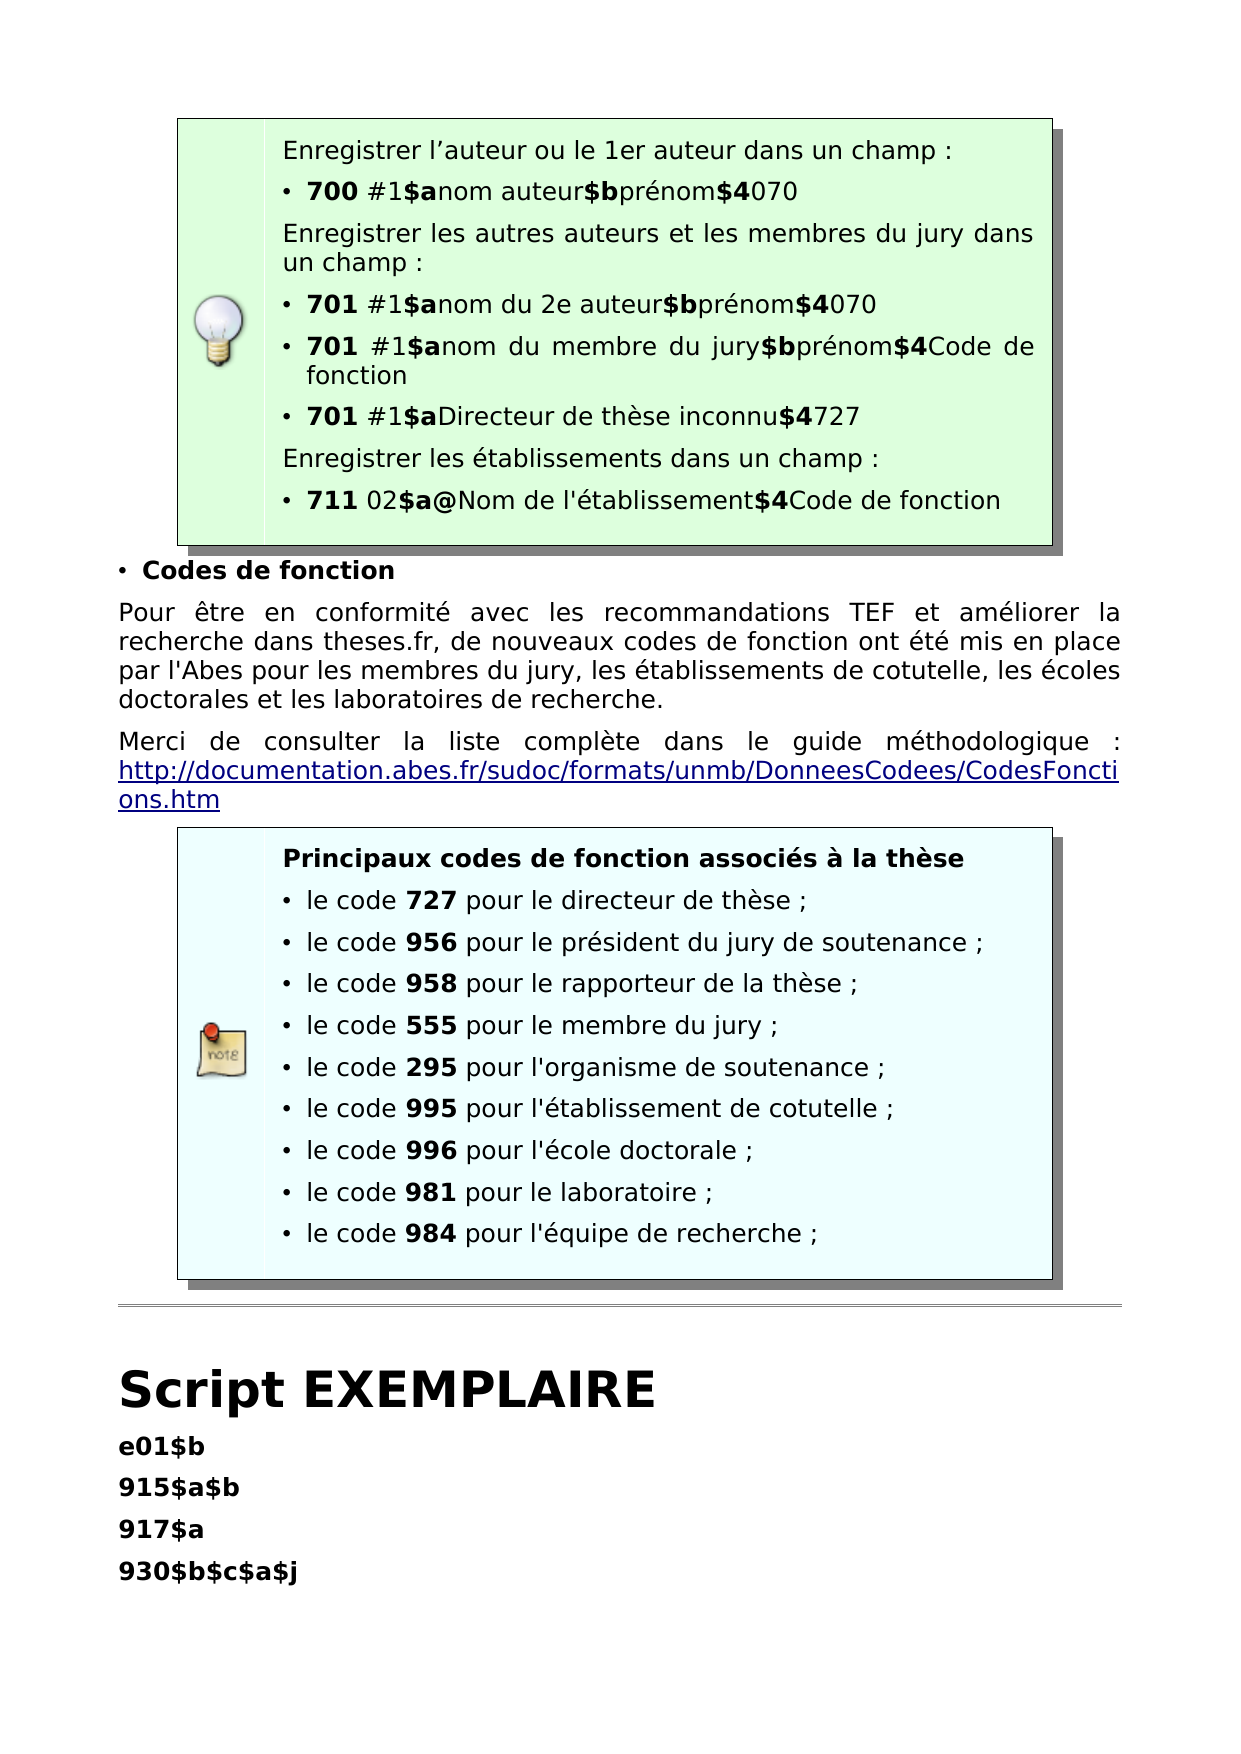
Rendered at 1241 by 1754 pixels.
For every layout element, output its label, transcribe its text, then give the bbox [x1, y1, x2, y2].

list Codes de fonction [118, 556, 1122, 585]
text Pour être en conformité avec les recommandations TEF et améliorer la recherche dans theses.fr, de nouveaux codes de fonction ont été mis en place par l'Abes pour les membres du jury, les établissements de cotutelle, les écoles doctorales et les laboratoires de recherche. [118, 598, 1122, 714]
text e01$b [118, 1432, 1122, 1461]
text Merci de consulter la liste complète dans le guide méthodologique : http://documentation.abes.fr/sudoc/formats/unmb/DonneesCodees/CodesFonctions.htm [118, 727, 1122, 814]
text 915$a$b [118, 1473, 1122, 1503]
picture [183, 294, 259, 370]
table_header Enregistrer l’auteur ou le 1er auteur dans un champ : 700 #1$anom auteur$bprénom$4070 Enregistrer les autres auteurs et les membres du jury dans un champ : 701 #1$anom du 2e auteur$bprénom$4070 701 #1$anom du membre du jury$bprénom$4Code de fonction 701 #1$aDirecteur de thèse inconnu$4727 Enregistrer les établissements dans un champ : 711 02$a@Nom de l'établissement$4Code de fonction [265, 119, 1052, 545]
text 917$a [118, 1515, 1122, 1544]
picture [183, 1015, 259, 1091]
table_header [178, 828, 264, 1279]
text 930$b$c$a$j [118, 1557, 1122, 1586]
table_header [178, 119, 264, 545]
subtitle Script EXEMPLAIRE [118, 1361, 1122, 1419]
table_header Principaux codes de fonction associés à la thèse le code 727 pour le directeur de thèse ; le code 956 pour le président du jury de soutenance ; le code 958 pour le rapporteur de la thèse ; le code 555 pour le membre du jury ; le code 295 pour l'organisme de soutenance ; le code 995 pour l'établissement de cotutelle ; le code 996 pour l'école doctorale ; le code 981 pour le laboratoire ; le code 984 pour l'équipe de recherche ; [265, 828, 1052, 1279]
